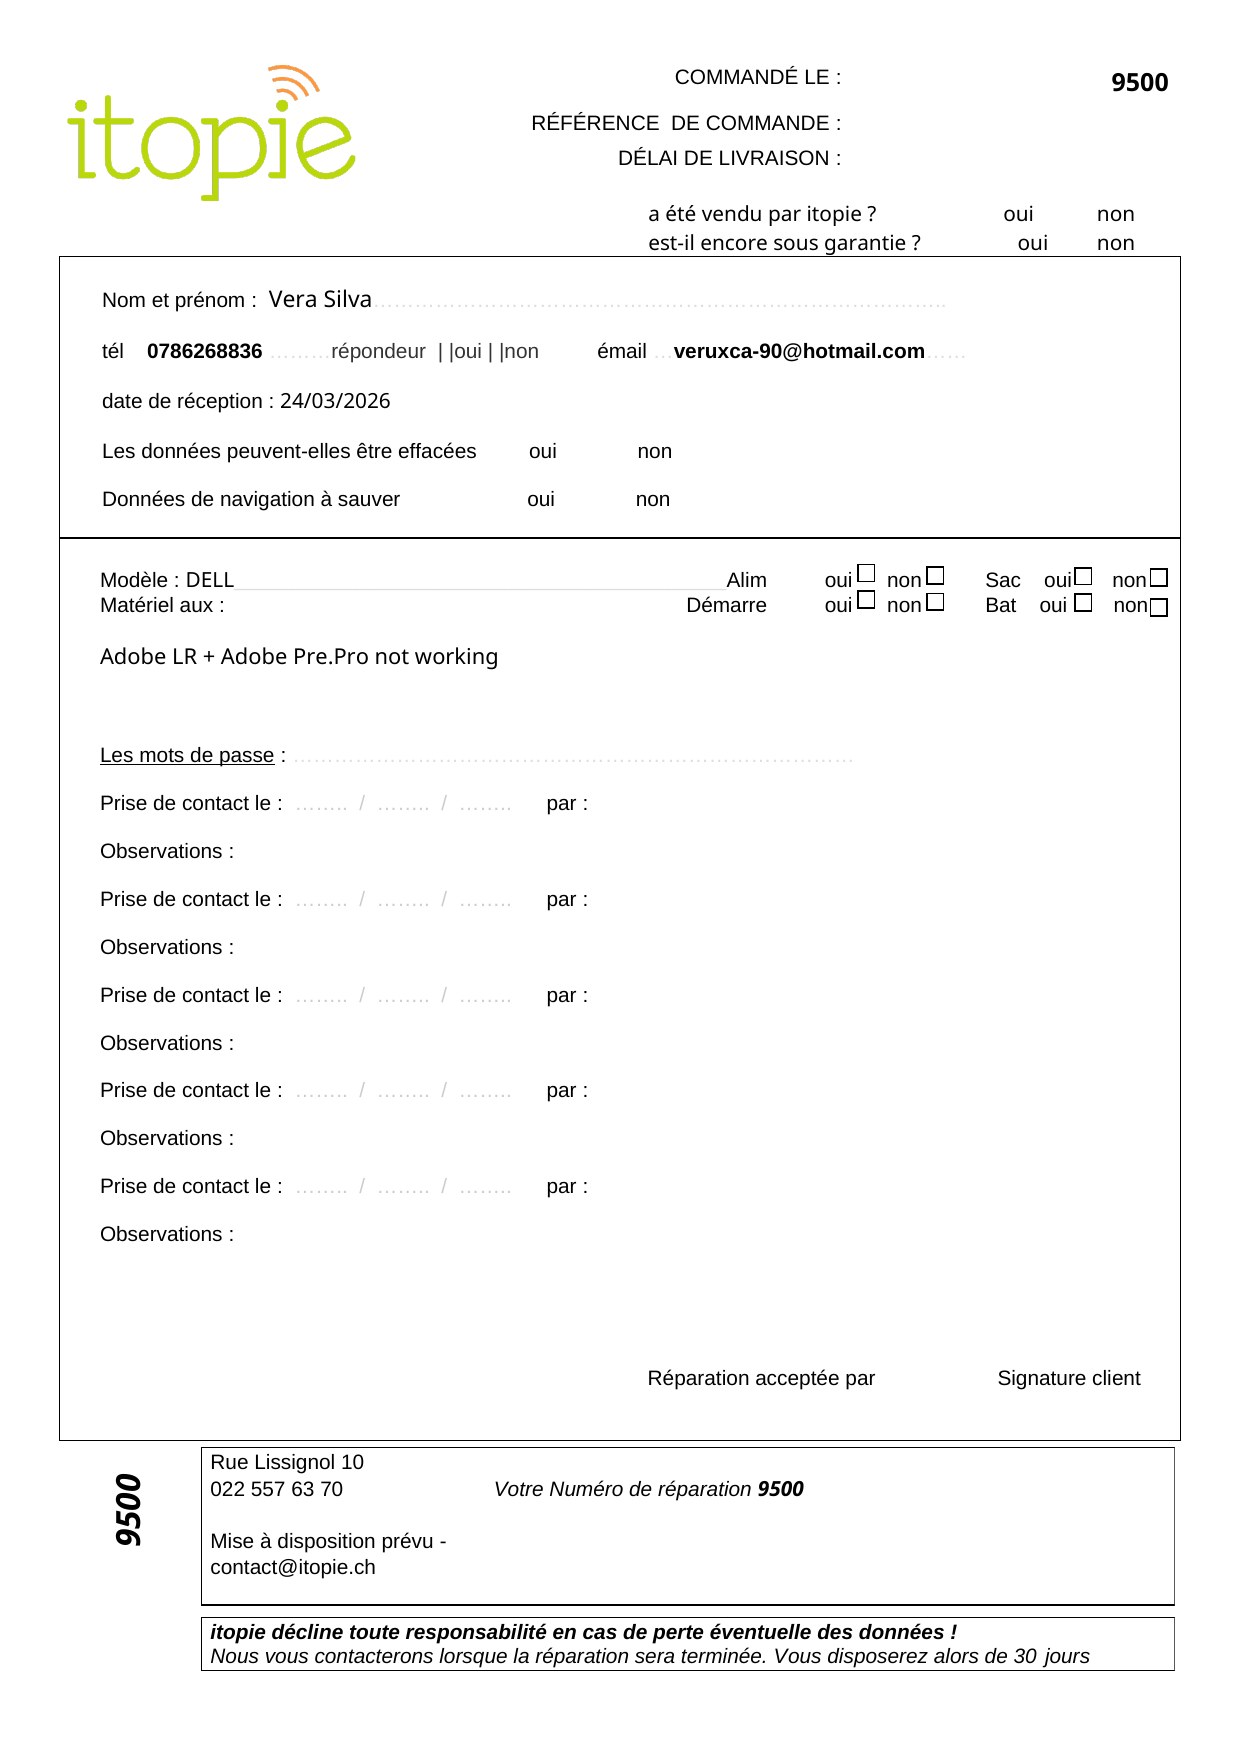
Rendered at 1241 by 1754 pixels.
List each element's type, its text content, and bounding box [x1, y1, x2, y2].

table_cell [847, 105, 1180, 140]
text Matériel aux : Démarre oui non Bat oui non [60, 590, 1180, 617]
text tél 0786268836 ………répondeur | |oui | |non émail …veruxca-90@hotmail.com…… [60, 335, 1180, 362]
text Données de navigation à sauver oui non [60, 484, 1180, 511]
text Observations : [60, 836, 1180, 863]
text date de réception : 24/03/2026 [60, 383, 1180, 415]
text Les mots de passe : ……………………………………………………………………… [60, 740, 1180, 767]
text Modèle : DELL Alim oui non Sac oui non [60, 562, 856, 590]
text est-il encore sous garantie ? oui non [59, 228, 1181, 256]
table_cell DÉLAI DE LIVRAISON : [490, 140, 847, 175]
text Les données peuvent-elles être effacées oui non [60, 436, 1180, 463]
table_cell RÉFÉRENCE DE COMMANDE : [490, 105, 847, 140]
text a été vendu par itopie ? oui non [59, 199, 1181, 228]
table_header Rue Lissignol 10 022 557 63 70 Votre Numéro de réparation 9500 Mise à disposition prévu - contact@itopie.ch [195, 1441, 1180, 1611]
table_header 9500 [59, 1441, 195, 1677]
text Prise de contact le : …….. / …….. / …….. par : [60, 1171, 1180, 1198]
text Nom et prénom : Vera Silva……………………………………………………………………….. [60, 280, 1180, 314]
text Adobe LR + Adobe Pre.Pro not working [60, 638, 1180, 671]
table_cell [847, 140, 1180, 175]
table_header COMMANDÉ LE : [490, 59, 847, 104]
table_header 9500 [847, 59, 1180, 104]
text Prise de contact le : …….. / …….. / …….. par : [60, 979, 1180, 1006]
text Réparation acceptée par Signature client [60, 1363, 1180, 1390]
text Prise de contact le : …….. / …….. / …….. par : [60, 788, 1180, 815]
text Observations : [60, 1027, 1180, 1054]
text Observations : [60, 1123, 1180, 1150]
text Modèle : DELL Alim oui non Sac oui non [879, 562, 925, 590]
text Observations : [60, 931, 1180, 958]
text Modèle : DELL Alim oui non Sac oui non [948, 562, 1180, 590]
picture [67, 65, 356, 201]
table_cell itopie décline toute responsabilité en cas de perte éventuelle des données ! Nous vous contacterons lorsque la réparation sera terminée. Vous disposerez alors de 30 jours [195, 1611, 1180, 1677]
text Prise de contact le : …….. / …….. / …….. par : [60, 883, 1180, 911]
text Prise de contact le : …….. / …….. / …….. par : [60, 1075, 1180, 1102]
text Observations : [60, 1219, 1180, 1246]
